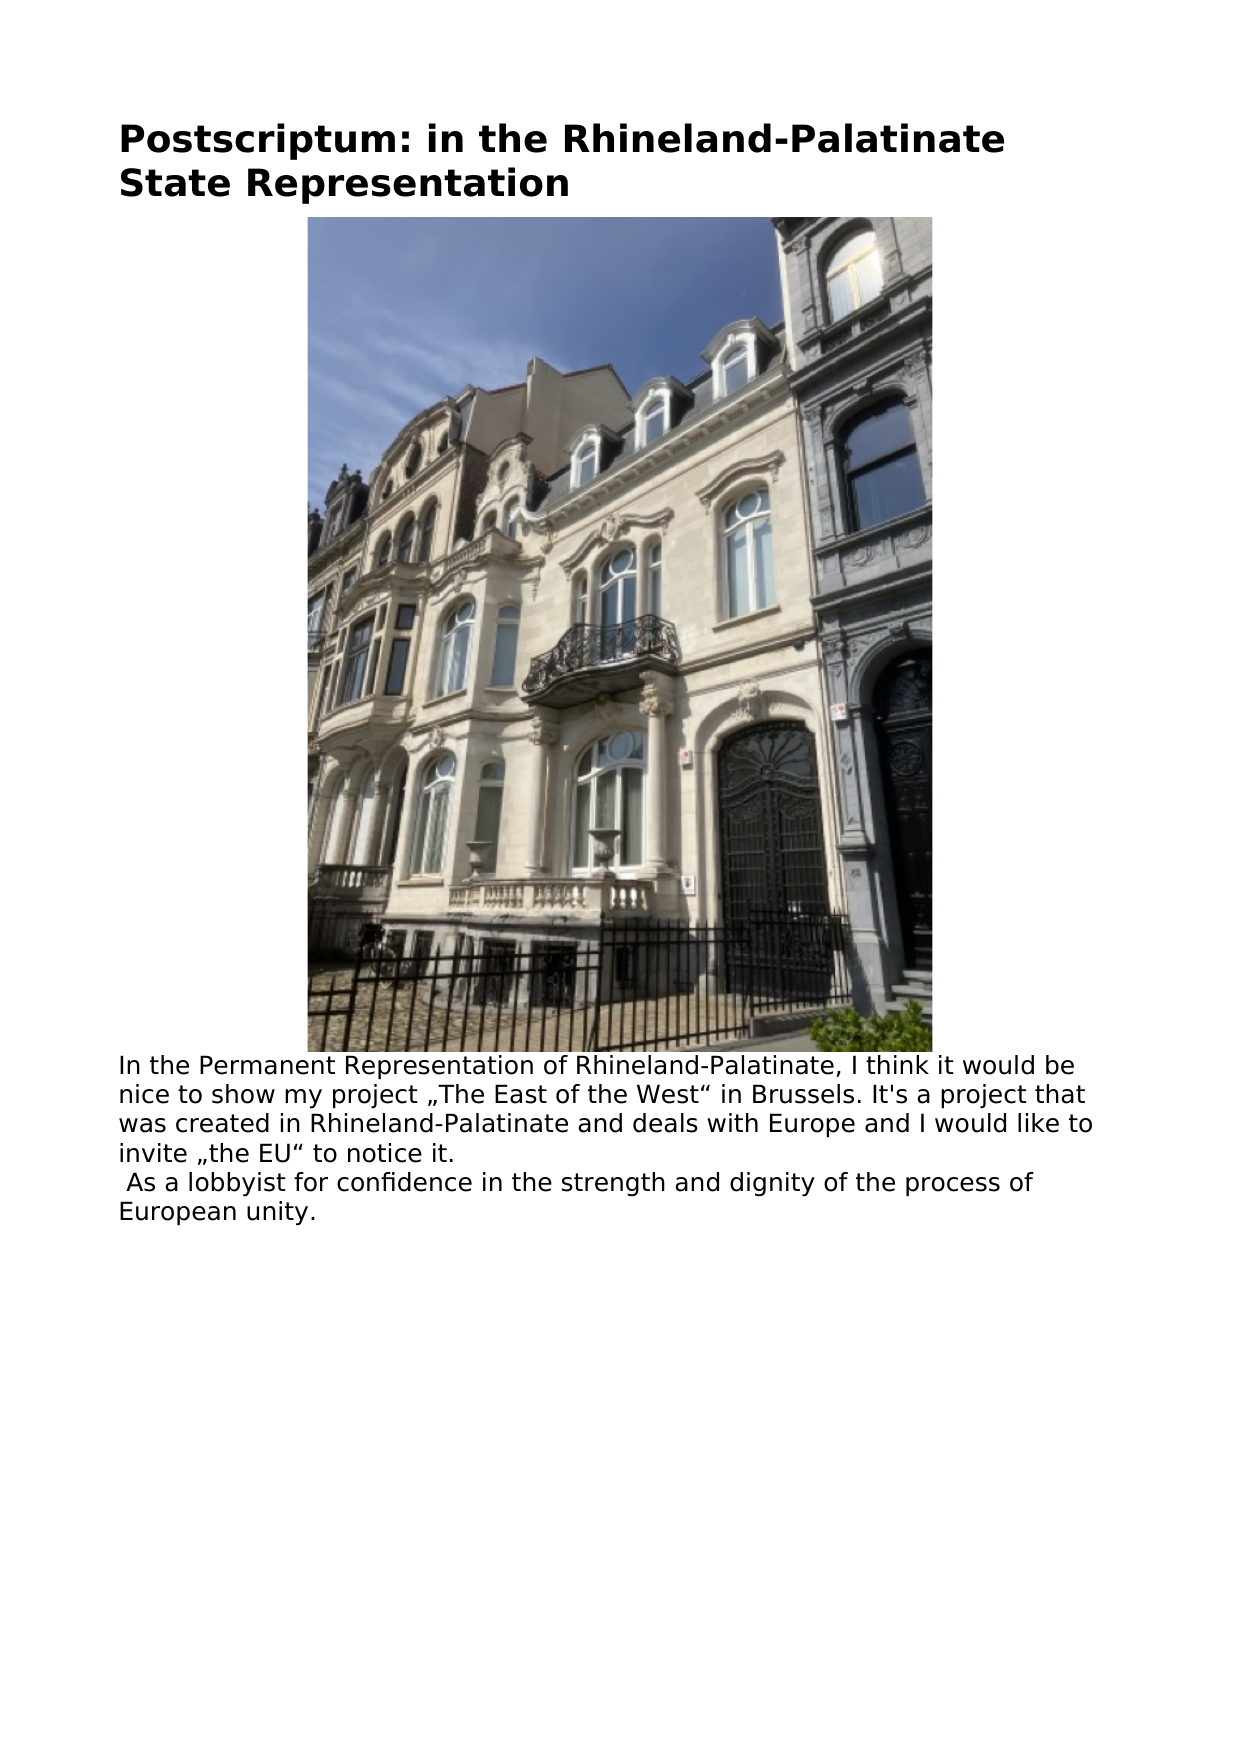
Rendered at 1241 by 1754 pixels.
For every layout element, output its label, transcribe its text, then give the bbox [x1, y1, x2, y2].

text In the Permanent Representation of Rhineland-Palatinate, I think it would be nice to show my project „The East of the West“ in Brussels. It's a project that was created in Rhineland-Palatinate and deals with Europe and I would like to invite „the EU“ to notice it. As a lobbyist for confidence in the strength and dignity of the process of European unity. [118, 933, 1122, 1226]
picture [307, 217, 933, 1052]
subtitle Postscriptum: in the Rhineland-Palatinate State Representation [118, 118, 1122, 205]
